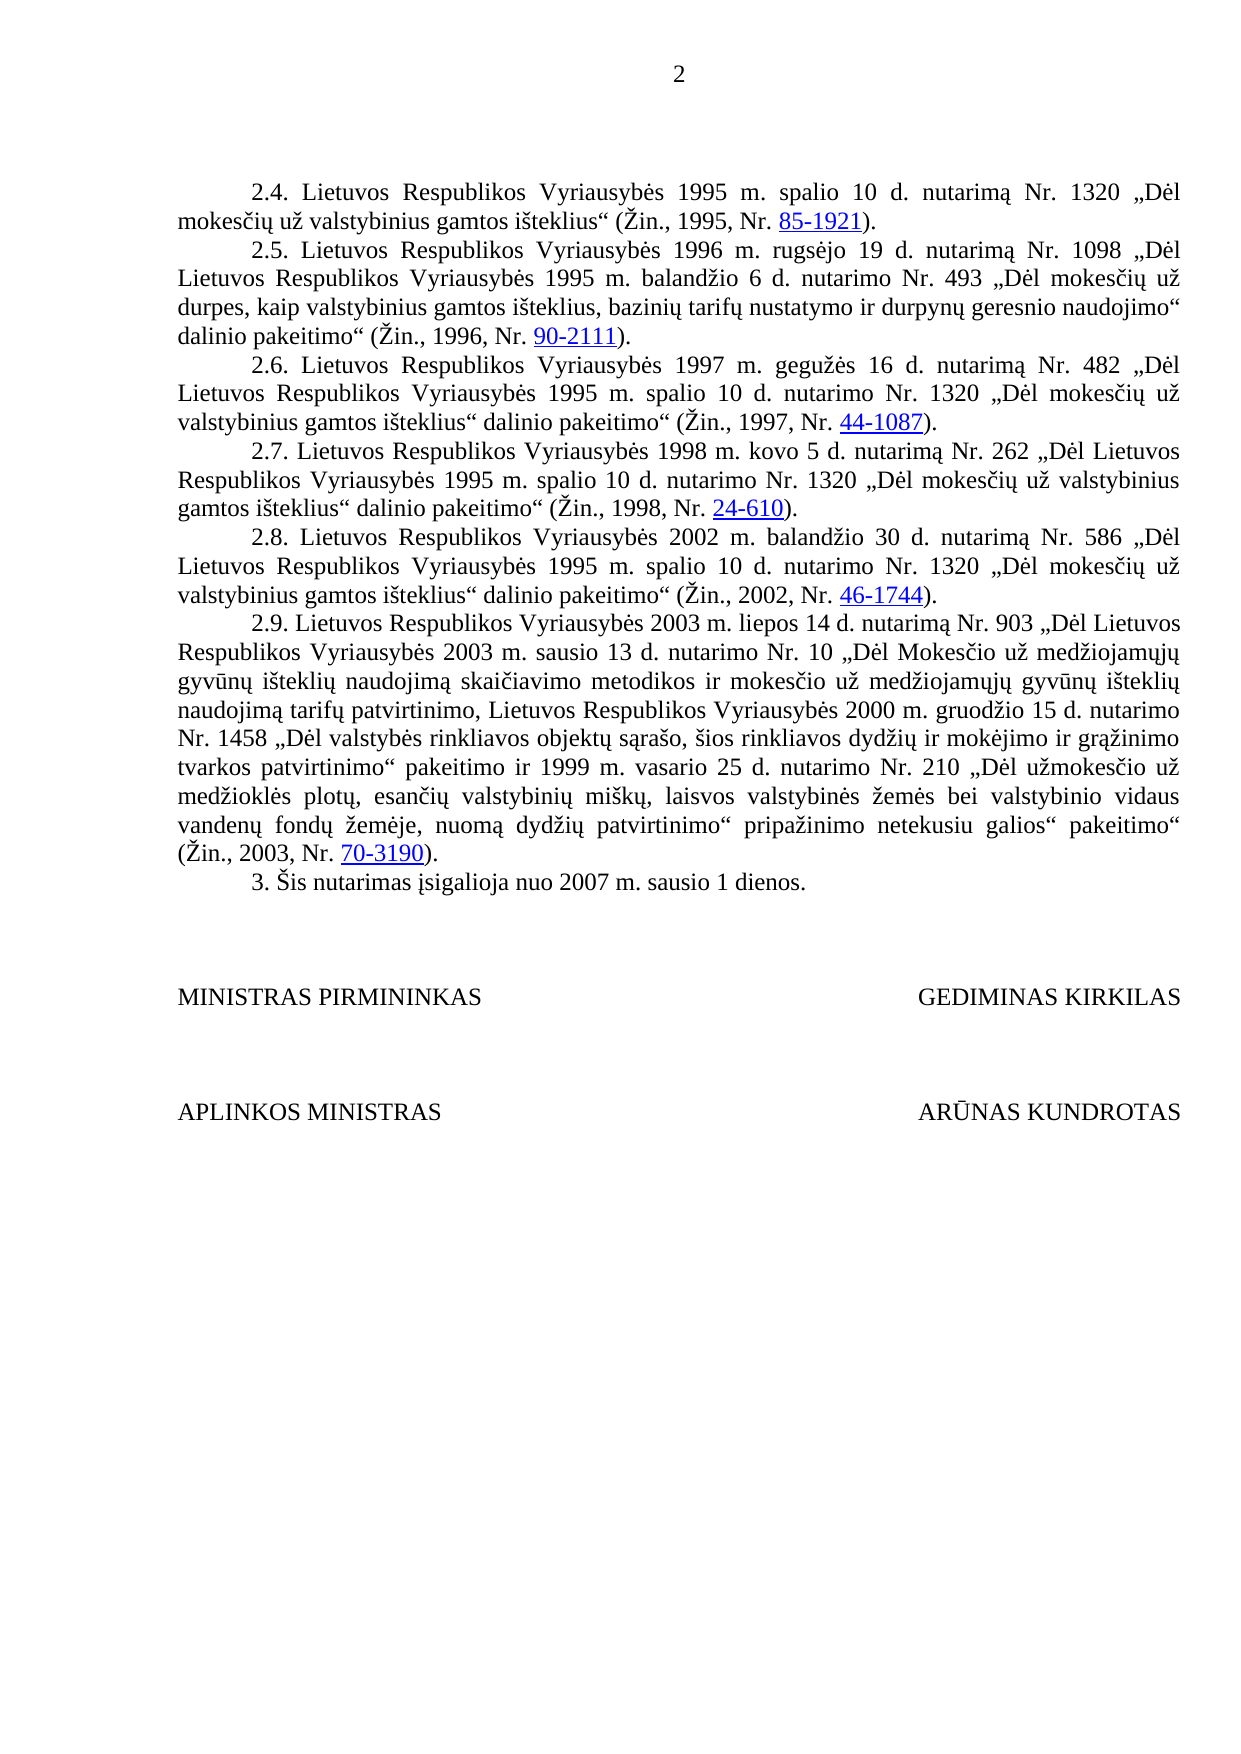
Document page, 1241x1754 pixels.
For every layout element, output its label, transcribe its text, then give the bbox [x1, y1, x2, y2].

text 2.4. Lietuvos Respublikos Vyriausybės 1995 m. spalio 10 d. nutarimą Nr. 1320 „Dėl mokesčių už valstybinius gamtos išteklius“ (Žin., 1995, Nr. 85-1921). [177, 177, 1181, 235]
text 2.5. Lietuvos Respublikos Vyriausybės 1996 m. rugsėjo 19 d. nutarimą Nr. 1098 „Dėl Lietuvos Respublikos Vyriausybės 1995 m. balandžio 6 d. nutarimo Nr. 493 „Dėl mokesčių už durpes, kaip valstybinius gamtos išteklius, bazinių tarifų nustatymo ir durpynų geresnio naudojimo“ dalinio pakeitimo“ (Žin., 1996, Nr. 90-2111). [177, 235, 1181, 350]
text 3. Šis nutarimas įsigalioja nuo 2007 m. sausio 1 dienos. [177, 867, 1181, 896]
text 2.8. Lietuvos Respublikos Vyriausybės 2002 m. balandžio 30 d. nutarimą Nr. 586 „Dėl Lietuvos Respublikos Vyriausybės 1995 m. spalio 10 d. nutarimo Nr. 1320 „Dėl mokesčių už valstybinius gamtos išteklius“ dalinio pakeitimo“ (Žin., 2002, Nr. 46-1744). [177, 522, 1181, 608]
text 2.7. Lietuvos Respublikos Vyriausybės 1998 m. kovo 5 d. nutarimą Nr. 262 „Dėl Lietuvos Respublikos Vyriausybės 1995 m. spalio 10 d. nutarimo Nr. 1320 „Dėl mokesčių už valstybinius gamtos išteklius“ dalinio pakeitimo“ (Žin., 1998, Nr. 24-610). [177, 436, 1181, 522]
text 2.6. Lietuvos Respublikos Vyriausybės 1997 m. gegužės 16 d. nutarimą Nr. 482 „Dėl Lietuvos Respublikos Vyriausybės 1995 m. spalio 10 d. nutarimo Nr. 1320 „Dėl mokesčių už valstybinius gamtos išteklius“ dalinio pakeitimo“ (Žin., 1997, Nr. 44-1087). [177, 350, 1181, 436]
text Ministras Pirmininkas Gediminas Kirkilas [177, 982, 1181, 1011]
text Aplinkos ministras Arūnas Kundrotas [177, 1097, 1181, 1126]
text 2.9. Lietuvos Respublikos Vyriausybės 2003 m. liepos 14 d. nutarimą Nr. 903 „Dėl Lietuvos Respublikos Vyriausybės 2003 m. sausio 13 d. nutarimo Nr. 10 „Dėl Mokesčio už medžiojamųjų gyvūnų išteklių naudojimą skaičiavimo metodikos ir mokesčio už medžiojamųjų gyvūnų išteklių naudojimą tarifų patvirtinimo, Lietuvos Respublikos Vyriausybės 2000 m. gruodžio 15 d. nutarimo Nr. 1458 „Dėl valstybės rinkliavos objektų sąrašo, šios rinkliavos dydžių ir mokėjimo ir grąžinimo tvarkos patvirtinimo“ pakeitimo ir 1999 m. vasario 25 d. nutarimo Nr. 210 „Dėl užmokesčio už medžioklės plotų, esančių valstybinių miškų, laisvos valstybinės žemės bei valstybinio vidaus vandenų fondų žemėje, nuomą dydžių patvirtinimo“ pripažinimo netekusiu galios“ pakeitimo“ (Žin., 2003, Nr. 70-3190). [177, 608, 1181, 867]
